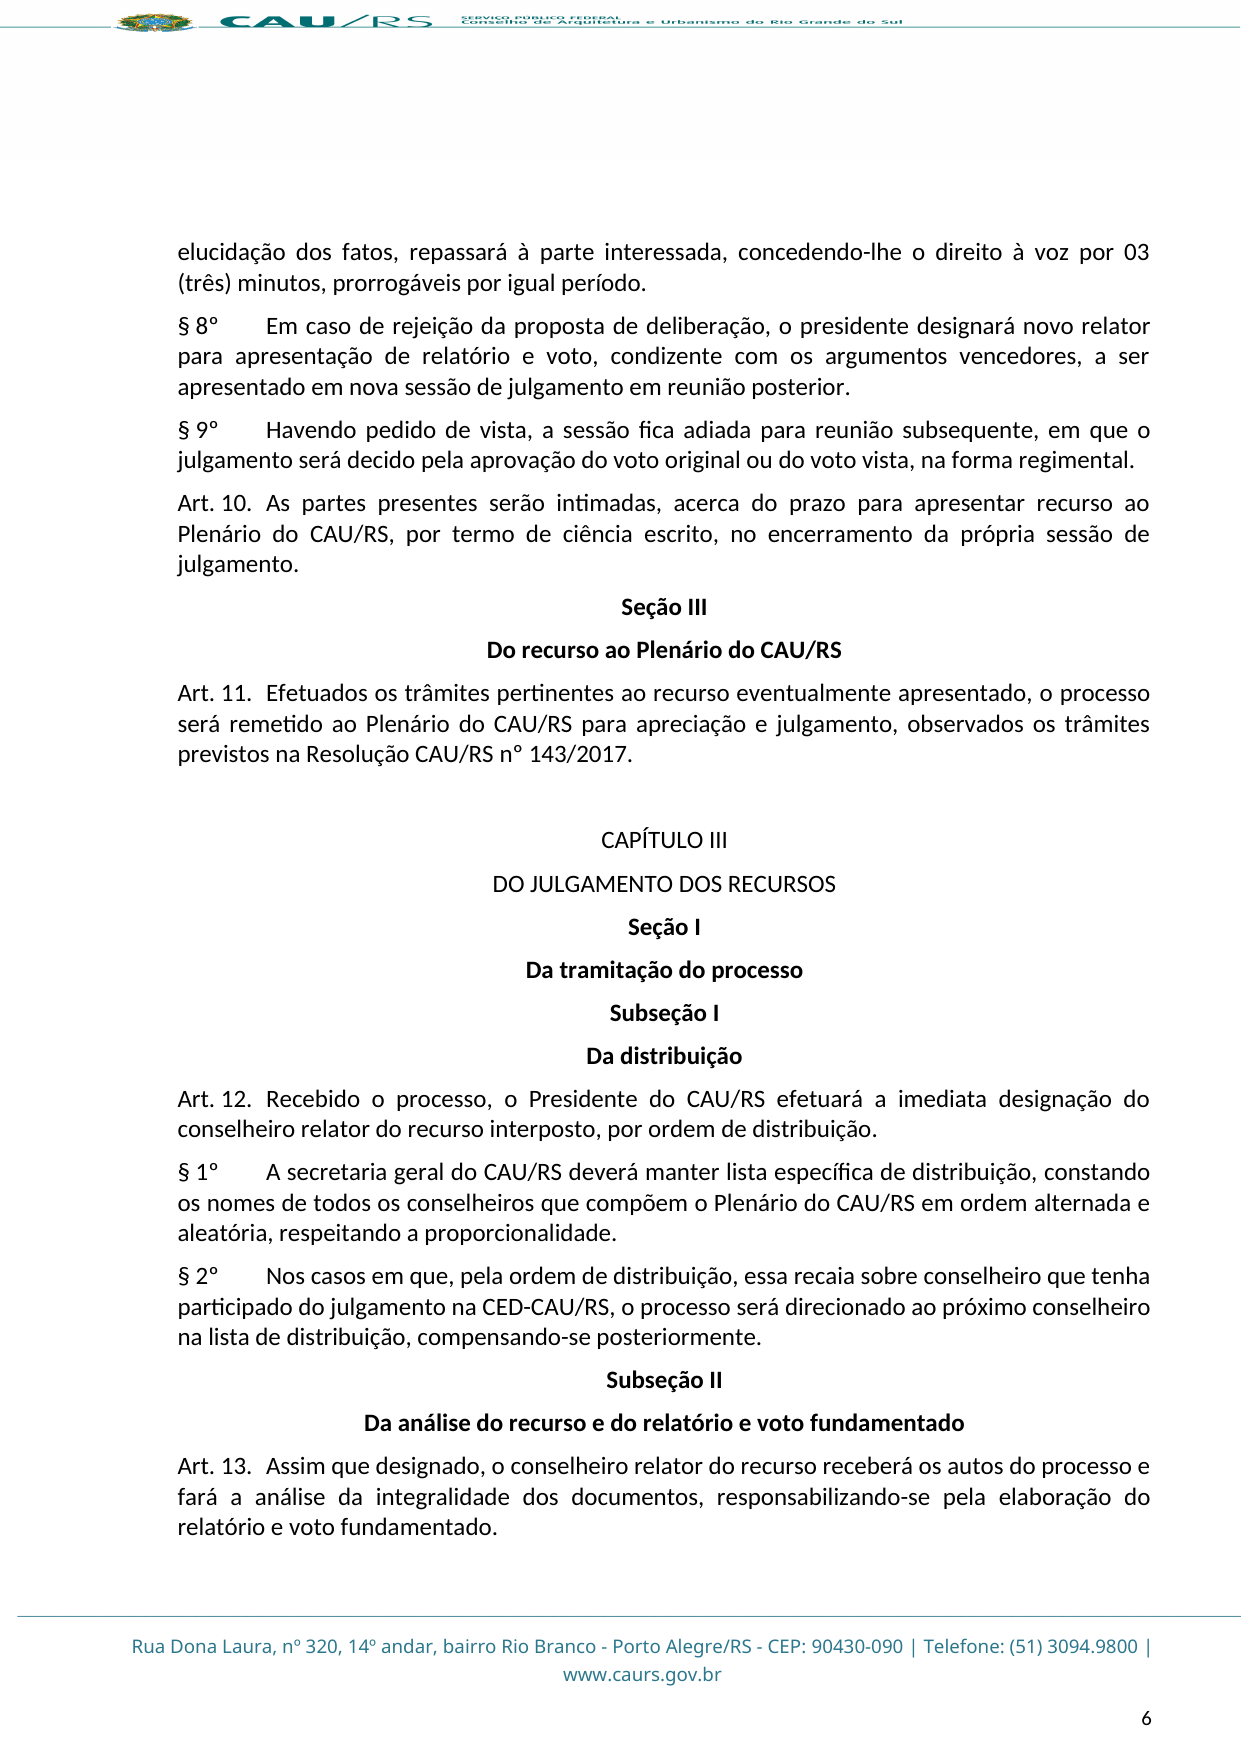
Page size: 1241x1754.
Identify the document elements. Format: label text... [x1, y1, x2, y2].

list Em caso de rejeição da proposta de deliberação, o presidente designará novo relator para apresentação de relatório e voto, condizente com os argumentos vencedores, a ser apresentado em nova sessão de julgamento em reunião posterior. [177, 310, 1152, 401]
list Subseção I [177, 997, 1152, 1027]
list Da tramitação do processo [177, 954, 1152, 984]
list Havendo pedido de vista, a sessão fica adiada para reunião subsequente, em que o julgamento será decido pela aprovação do voto original ou do voto vista, na forma regimental. [177, 414, 1152, 475]
list Da análise do recurso e do relatório e voto fundamentado [177, 1407, 1152, 1438]
list Seção III [177, 592, 1152, 622]
list Seção I [177, 911, 1152, 941]
list Nos casos em que, pela ordem de distribuição, essa recaia sobre conselheiro que tenha participado do julgamento na CED-CAU/RS, o processo será direcionado ao próximo conselheiro na lista de distribuição, compensando-se posteriormente. [177, 1260, 1152, 1352]
list elucidação dos fatos, repassará à parte interessada, concedendo-lhe o direito à voz por 03 (três) minutos, prorrogáveis por igual período. [177, 236, 1152, 297]
list Efetuados os trâmites pertinentes ao recurso eventualmente apresentado, o processo será remetido ao Plenário do CAU/RS para apreciação e julgamento, observados os trâmites previstos na Resolução CAU/RS nº 143/2017. [177, 678, 1152, 769]
list As partes presentes serão intimadas, acerca do prazo para apresentar recurso ao Plenário do CAU/RS, por termo de ciência escrito, no encerramento da própria sessão de julgamento. [177, 487, 1152, 579]
list Da distribuição [177, 1040, 1152, 1070]
list Recebido o processo, o Presidente do CAU/RS efetuará a imediata designação do conselheiro relator do recurso interposto, por ordem de distribuição. [177, 1083, 1152, 1144]
list DO JULGAMENTO DOS RECURSOS [177, 868, 1152, 898]
list CAPÍTULO III [177, 825, 1152, 855]
list Subseção II [177, 1364, 1152, 1395]
list Assim que designado, o conselheiro relator do recurso receberá os autos do processo e fará a análise da integralidade dos documentos, responsabilizando-se pela elaboração do relatório e voto fundamentado. [177, 1451, 1152, 1542]
list A secretaria geral do CAU/RS deverá manter lista específica de distribuição, constando os nomes de todos os conselheiros que compõem o Plenário do CAU/RS em ordem alternada e aleatória, respeitando a proporcionalidade. [177, 1156, 1152, 1248]
list Do recurso ao Plenário do CAU/RS [177, 634, 1152, 665]
